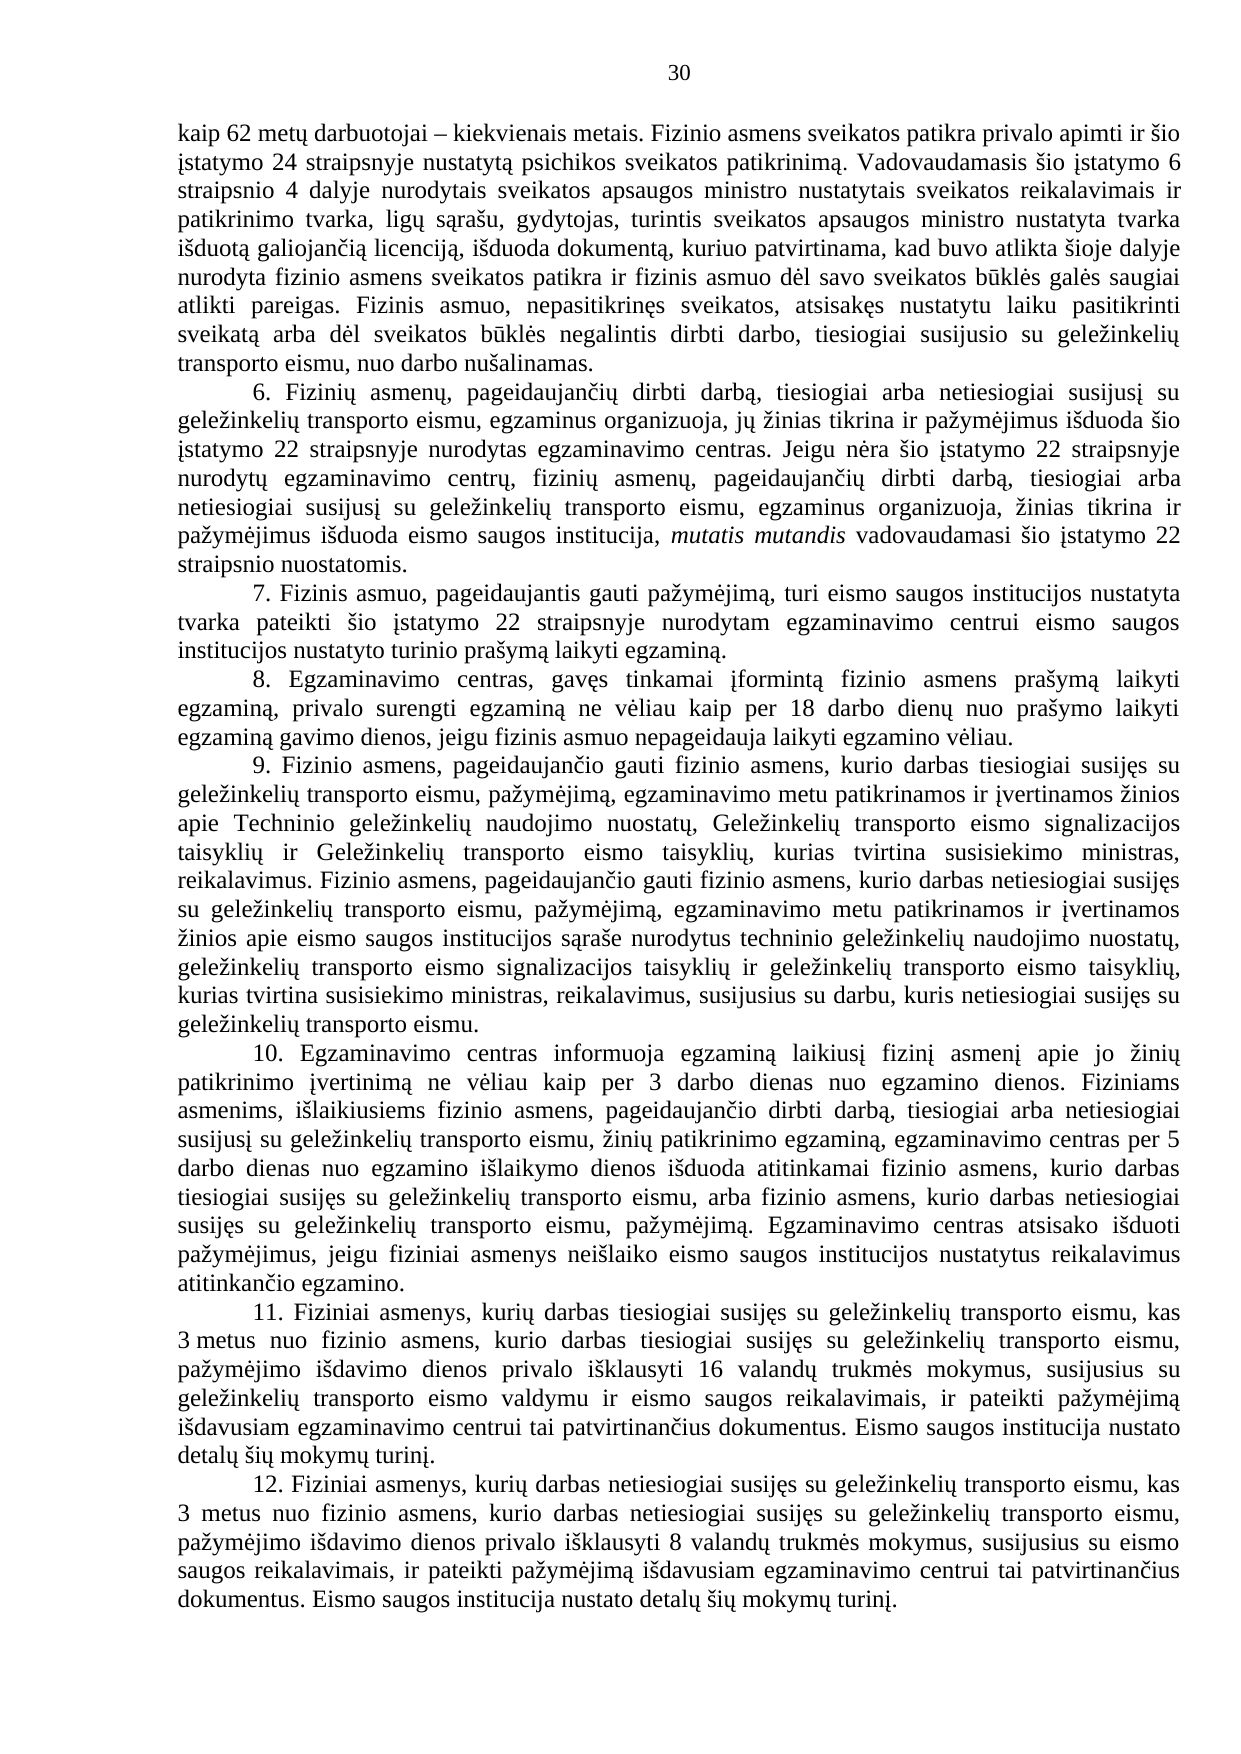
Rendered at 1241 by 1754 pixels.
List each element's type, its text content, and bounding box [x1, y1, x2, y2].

text 10. Egzaminavimo centras informuoja egzaminą laikiusį fizinį asmenį apie jo žinių patikrinimo įvertinimą ne vėliau kaip per 3 darbo dienas nuo egzamino dienos. Fiziniams asmenims, išlaikiusiems fizinio asmens, pageidaujančio dirbti darbą, tiesiogiai arba netiesiogiai susijusį su geležinkelių transporto eismu, žinių patikrinimo egzaminą, egzaminavimo centras per 5 darbo dienas nuo egzamino išlaikymo dienos išduoda atitinkamai fizinio asmens, kurio darbas tiesiogiai susijęs su geležinkelių transporto eismu, arba fizinio asmens, kurio darbas netiesiogiai susijęs su geležinkelių transporto eismu, pažymėjimą. Egzaminavimo centras atsisako išduoti pažymėjimus, jeigu fiziniai asmenys neišlaiko eismo saugos institucijos nustatytus reikalavimus atitinkančio egzamino. [177, 1038, 1181, 1297]
text 6. Fizinių asmenų, pageidaujančių dirbti darbą, tiesiogiai arba netiesiogiai susijusį su geležinkelių transporto eismu, egzaminus organizuoja, jų žinias tikrina ir pažymėjimus išduoda šio įstatymo 22 straipsnyje nurodytas egzaminavimo centras. Jeigu nėra šio įstatymo 22 straipsnyje nurodytų egzaminavimo centrų, fizinių asmenų, pageidaujančių dirbti darbą, tiesiogiai arba netiesiogiai susijusį su geležinkelių transporto eismu, egzaminus organizuoja, žinias tikrina ir pažymėjimus išduoda eismo saugos institucija, mutatis mutandis vadovaudamasi šio įstatymo 22 straipsnio nuostatomis. [177, 377, 1181, 578]
text 11. Fiziniai asmenys, kurių darbas tiesiogiai susijęs su geležinkelių transporto eismu, kas 3 metus nuo fizinio asmens, kurio darbas tiesiogiai susijęs su geležinkelių transporto eismu, pažymėjimo išdavimo dienos privalo išklausyti 16 valandų trukmės mokymus, susijusius su geležinkelių transporto eismo valdymu ir eismo saugos reikalavimais, ir pateikti pažymėjimą išdavusiam egzaminavimo centrui tai patvirtinančius dokumentus. Eismo saugos institucija nustato detalų šių mokymų turinį. [177, 1297, 1181, 1469]
text kaip 62 metų darbuotojai – kiekvienais metais. Fizinio asmens sveikatos patikra privalo apimti ir šio įstatymo 24 straipsnyje nustatytą psichikos sveikatos patikrinimą. Vadovaudamasis šio įstatymo 6 straipsnio 4 dalyje nurodytais sveikatos apsaugos ministro nustatytais sveikatos reikalavimais ir patikrinimo tvarka, ligų sąrašu, gydytojas, turintis sveikatos apsaugos ministro nustatyta tvarka išduotą galiojančią licenciją, išduoda dokumentą, kuriuo patvirtinama, kad buvo atlikta šioje dalyje nurodyta fizinio asmens sveikatos patikra ir fizinis asmuo dėl savo sveikatos būklės galės saugiai atlikti pareigas. Fizinis asmuo, nepasitikrinęs sveikatos, atsisakęs nustatytu laiku pasitikrinti sveikatą arba dėl sveikatos būklės negalintis dirbti darbo, tiesiogiai susijusio su geležinkelių transporto eismu, nuo darbo nušalinamas. [177, 118, 1181, 377]
text 8. Egzaminavimo centras, gavęs tinkamai įformintą fizinio asmens prašymą laikyti egzaminą, privalo surengti egzaminą ne vėliau kaip per 18 darbo dienų nuo prašymo laikyti egzaminą gavimo dienos, jeigu fizinis asmuo nepageidauja laikyti egzamino vėliau. [177, 664, 1181, 751]
text 12. Fiziniai asmenys, kurių darbas netiesiogiai susijęs su geležinkelių transporto eismu, kas 3 metus nuo fizinio asmens, kurio darbas netiesiogiai susijęs su geležinkelių transporto eismu, pažymėjimo išdavimo dienos privalo išklausyti 8 valandų trukmės mokymus, susijusius su eismo saugos reikalavimais, ir pateikti pažymėjimą išdavusiam egzaminavimo centrui tai patvirtinančius dokumentus. Eismo saugos institucija nustato detalų šių mokymų turinį. [177, 1469, 1181, 1613]
text 7. Fizinis asmuo, pageidaujantis gauti pažymėjimą, turi eismo saugos institucijos nustatyta tvarka pateikti šio įstatymo 22 straipsnyje nurodytam egzaminavimo centrui eismo saugos institucijos nustatyto turinio prašymą laikyti egzaminą. [177, 578, 1181, 664]
text 9. Fizinio asmens, pageidaujančio gauti fizinio asmens, kurio darbas tiesiogiai susijęs su geležinkelių transporto eismu, pažymėjimą, egzaminavimo metu patikrinamos ir įvertinamos žinios apie Techninio geležinkelių naudojimo nuostatų, Geležinkelių transporto eismo signalizacijos taisyklių ir Geležinkelių transporto eismo taisyklių, kurias tvirtina susisiekimo ministras, reikalavimus. Fizinio asmens, pageidaujančio gauti fizinio asmens, kurio darbas netiesiogiai susijęs su geležinkelių transporto eismu, pažymėjimą, egzaminavimo metu patikrinamos ir įvertinamos žinios apie eismo saugos institucijos sąraše nurodytus techninio geležinkelių naudojimo nuostatų, geležinkelių transporto eismo signalizacijos taisyklių ir geležinkelių transporto eismo taisyklių, kurias tvirtina susisiekimo ministras, reikalavimus, susijusius su darbu, kuris netiesiogiai susijęs su geležinkelių transporto eismu. [177, 751, 1181, 1038]
